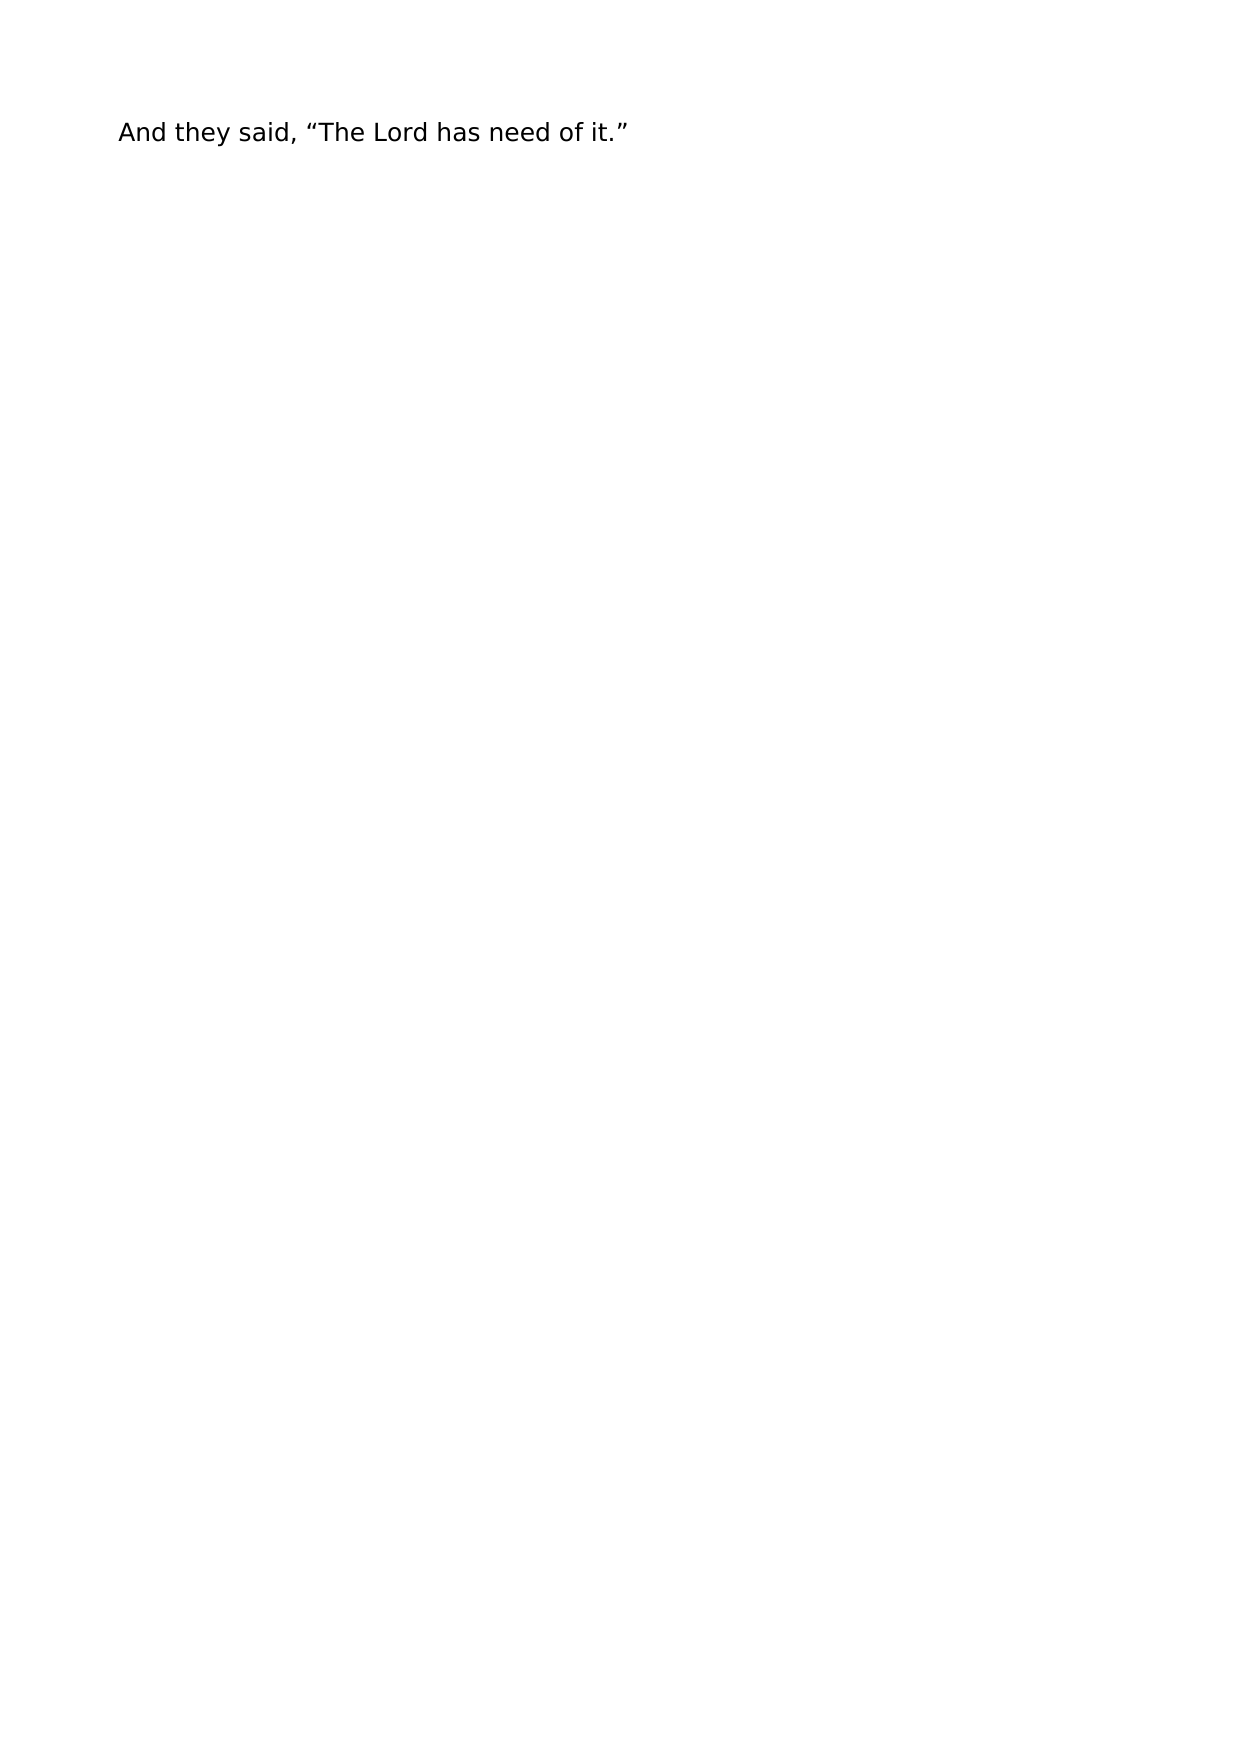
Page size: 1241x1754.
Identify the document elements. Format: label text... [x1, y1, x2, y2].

text And they said, “The Lord has need of it.” [118, 118, 1122, 147]
